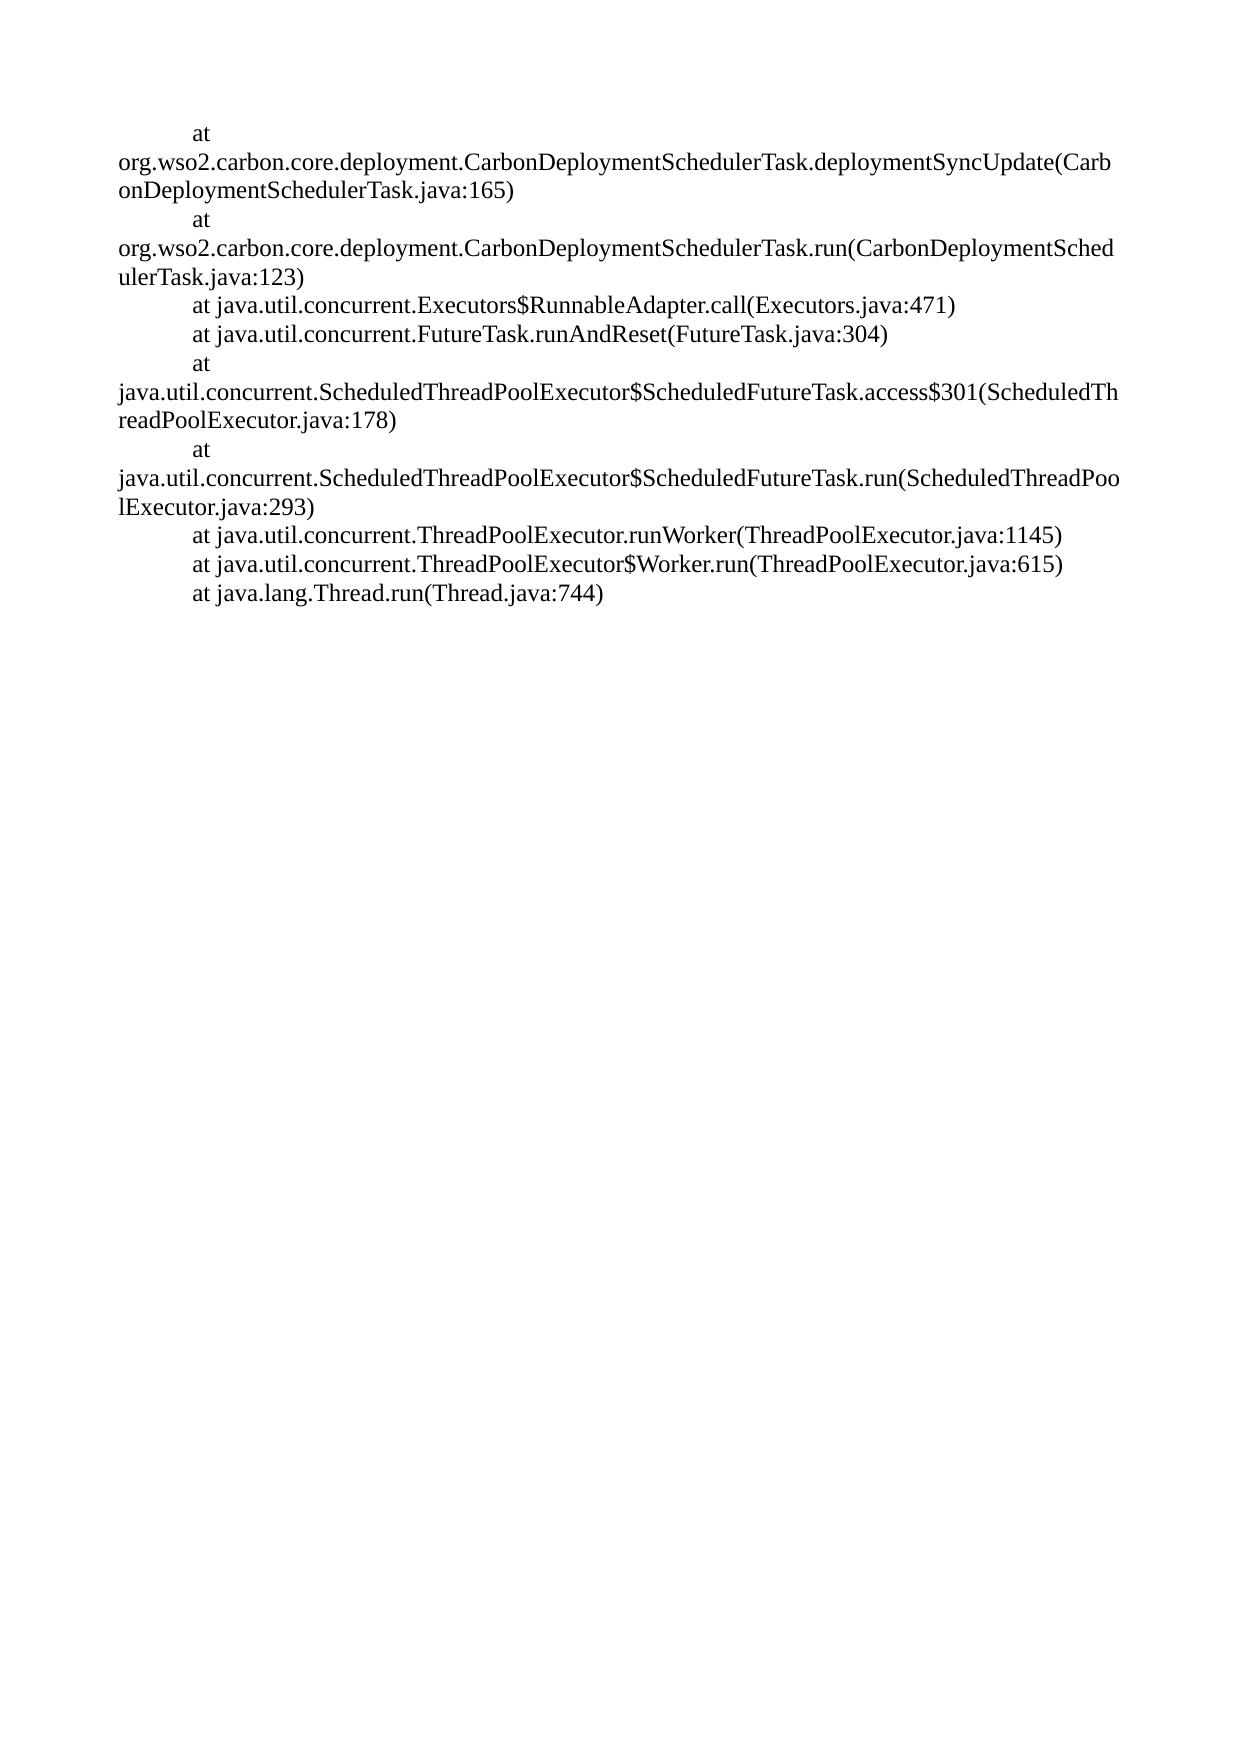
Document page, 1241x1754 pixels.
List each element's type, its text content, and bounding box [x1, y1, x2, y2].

text at java.util.concurrent.ScheduledThreadPoolExecutor$ScheduledFutureTask.run(ScheduledThreadPoolExecutor.java:293) [118, 434, 1122, 521]
text at java.util.concurrent.ThreadPoolExecutor.runWorker(ThreadPoolExecutor.java:1145) [118, 521, 1122, 549]
text at org.wso2.carbon.core.deployment.CarbonDeploymentSchedulerTask.run(CarbonDeploymentSchedulerTask.java:123) [118, 204, 1122, 291]
text at java.util.concurrent.FutureTask.runAndReset(FutureTask.java:304) [118, 319, 1122, 348]
text at java.util.concurrent.ThreadPoolExecutor$Worker.run(ThreadPoolExecutor.java:615) [118, 549, 1122, 578]
text at org.wso2.carbon.core.deployment.CarbonDeploymentSchedulerTask.deploymentSyncUpdate(CarbonDeploymentSchedulerTask.java:165) [118, 118, 1122, 204]
text at java.util.concurrent.ScheduledThreadPoolExecutor$ScheduledFutureTask.access$301(ScheduledThreadPoolExecutor.java:178) [118, 348, 1122, 434]
text at java.lang.Thread.run(Thread.java:744) [118, 578, 1122, 607]
text at java.util.concurrent.Executors$RunnableAdapter.call(Executors.java:471) [118, 291, 1122, 319]
